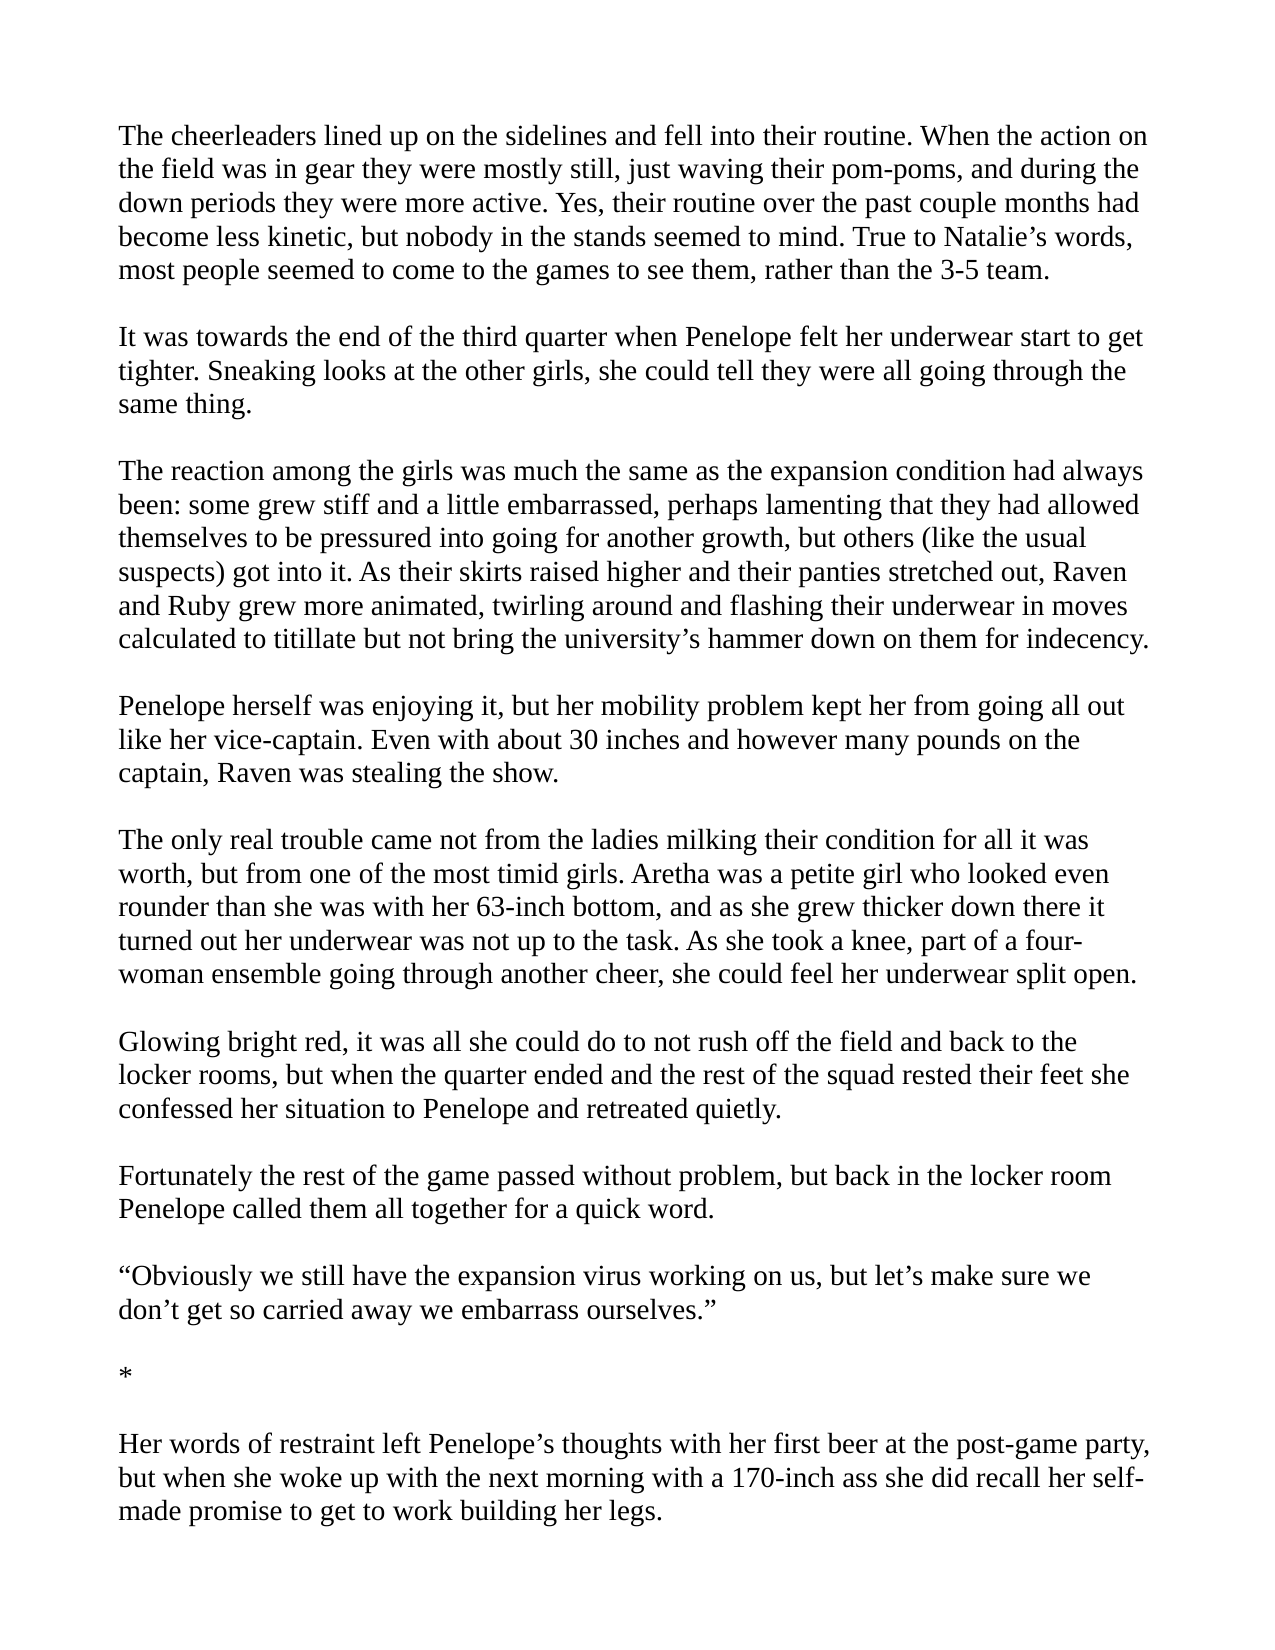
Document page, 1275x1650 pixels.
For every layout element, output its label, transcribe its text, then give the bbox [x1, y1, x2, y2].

text It was towards the end of the third quarter when Penelope felt her underwear start to get tighter. Sneaking looks at the other girls, she could tell they were all going through the same thing. [118, 319, 1157, 420]
text * [118, 1359, 1157, 1393]
text Penelope herself was enjoying it, but her mobility problem kept her from going all out like her vice-captain. Even with about 30 inches and however many pounds on the captain, Raven was stealing the show. [118, 688, 1157, 789]
text The reaction among the girls was much the same as the expansion condition had always been: some grew stiff and a little embarrassed, perhaps lamenting that they had allowed themselves to be pressured into going for another growth, but others (like the usual suspects) got into it. As their skirts raised higher and their panties stretched out, Raven and Ruby grew more animated, twirling around and flashing their underwear in moves calculated to titillate but not bring the university’s hammer down on them for indecency. [118, 453, 1157, 655]
text Glowing bright red, it was all she could do to not rush off the field and back to the locker rooms, but when the quarter ended and the rest of the squad rested their feet she confessed her situation to Penelope and retreated quietly. [118, 1024, 1157, 1124]
text Her words of restraint left Penelope’s thoughts with her first beer at the post-game party, but when she woke up with the next morning with a 170-inch ass she did recall her self-made promise to get to work building her legs. [118, 1426, 1157, 1527]
text “Obviously we still have the expansion virus working on us, but let’s make sure we don’t get so carried away we embarrass ourselves.” [118, 1258, 1157, 1326]
text The cheerleaders lined up on the sidelines and fell into their routine. When the action on the field was in gear they were mostly still, just waving their pom-poms, and during the down periods they were more active. Yes, their routine over the past couple months had become less kinetic, but nobody in the stands seemed to mind. True to Natalie’s words, most people seemed to come to the games to see them, rather than the 3-5 team. [118, 118, 1157, 286]
text The only real trouble came not from the ladies milking their condition for all it was worth, but from one of the most timid girls. Aretha was a petite girl who looked even rounder than she was with her 63-inch bottom, and as she grew thicker down there it turned out her underwear was not up to the task. As she took a knee, part of a four-woman ensemble going through another cheer, she could feel her underwear split open. [118, 822, 1157, 990]
text Fortunately the rest of the game passed without problem, but back in the locker room Penelope called them all together for a quick word. [118, 1158, 1157, 1225]
